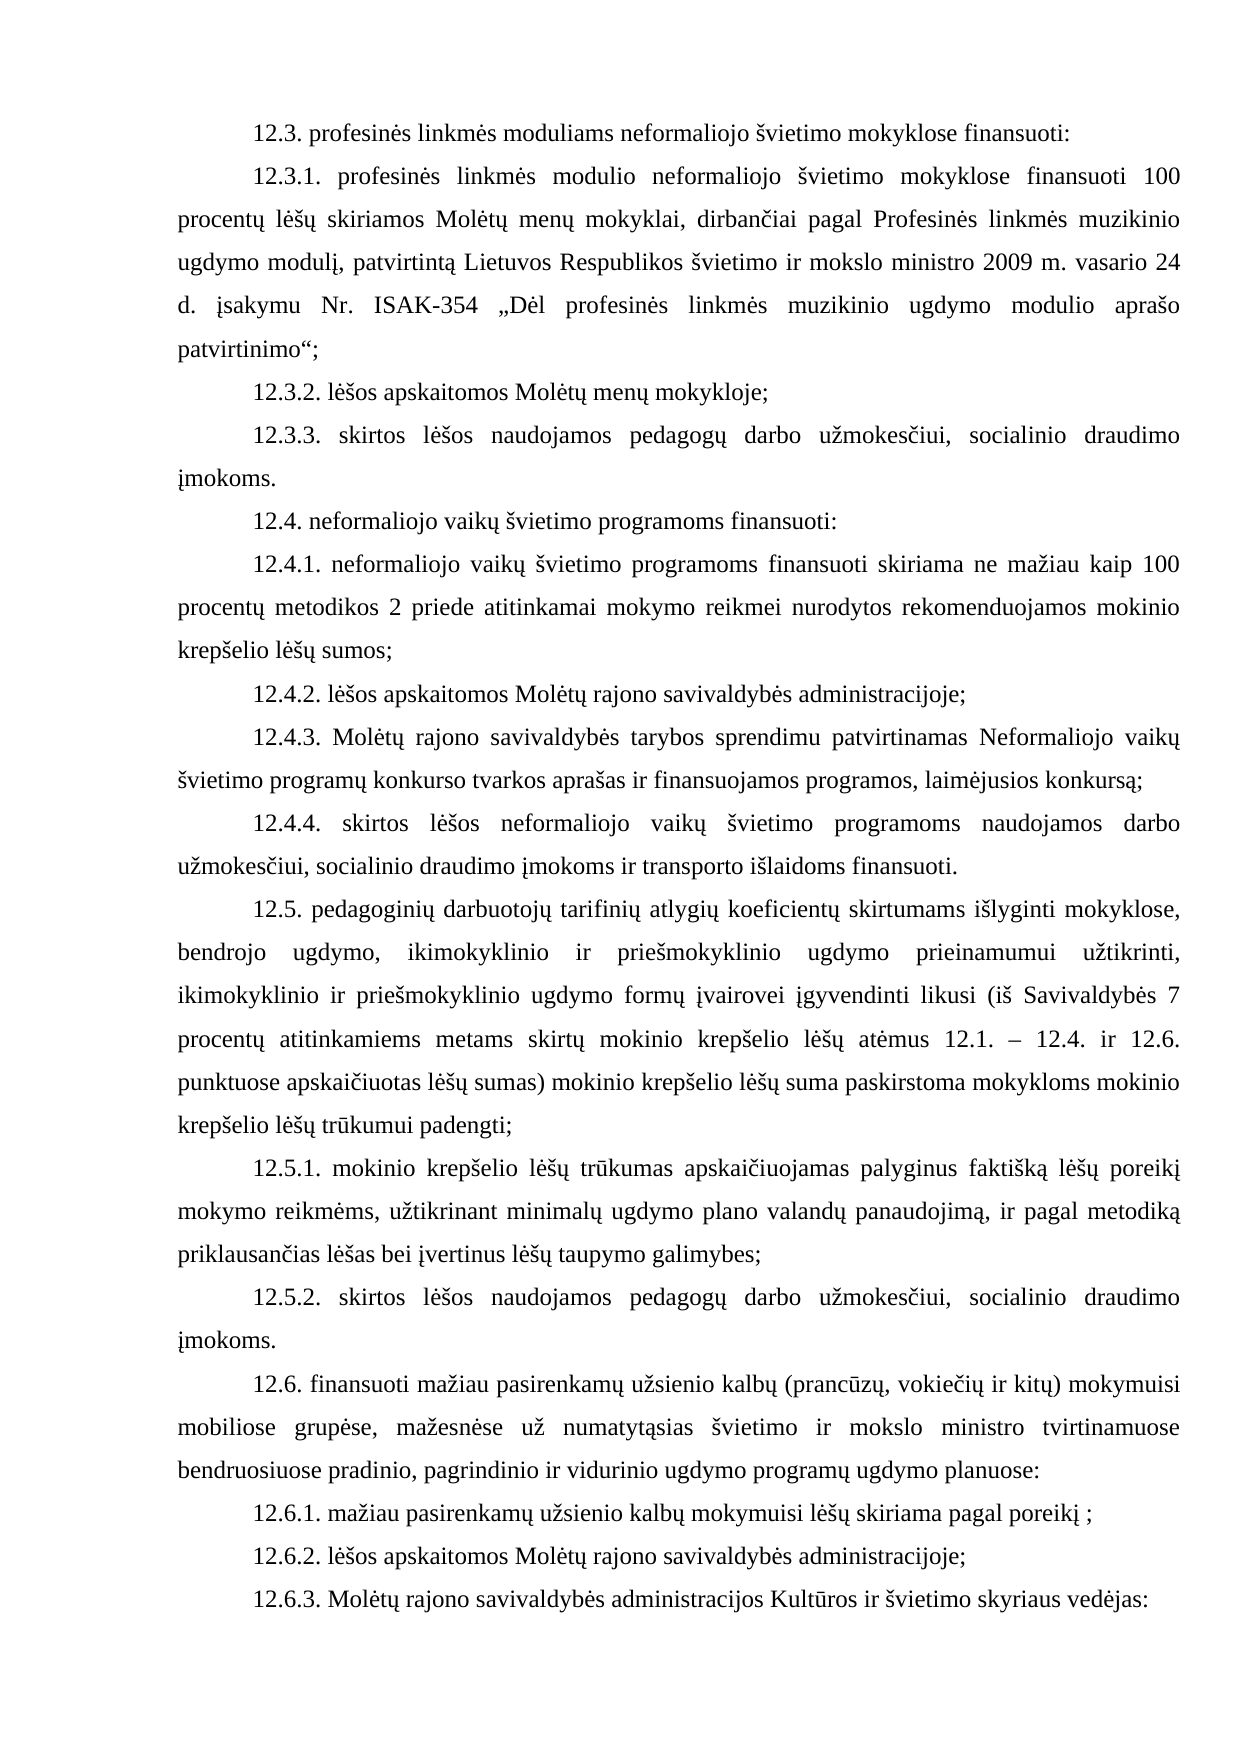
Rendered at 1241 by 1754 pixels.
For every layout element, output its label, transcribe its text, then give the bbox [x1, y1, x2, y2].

text 12.4.3. Molėtų rajono savivaldybės tarybos sprendimu patvirtinamas Neformaliojo vaikų švietimo programų konkurso tvarkos aprašas ir finansuojamos programos, laimėjusios konkursą; [177, 722, 1181, 794]
text 12.3. profesinės linkmės moduliams neformaliojo švietimo mokyklose finansuoti: [177, 118, 1181, 147]
text 12.4.4. skirtos lėšos neformaliojo vaikų švietimo programoms naudojamos darbo užmokesčiui, socialinio draudimo įmokoms ir transporto išlaidoms finansuoti. [177, 808, 1181, 880]
text 12.4. neformaliojo vaikų švietimo programoms finansuoti: [177, 506, 1181, 535]
text 12.3.3. skirtos lėšos naudojamos pedagogų darbo užmokesčiui, socialinio draudimo įmokoms. [177, 420, 1181, 492]
text 12.6. finansuoti mažiau pasirenkamų užsienio kalbų (prancūzų, vokiečių ir kitų) mokymuisi mobiliose grupėse, mažesnėse už numatytąsias švietimo ir mokslo ministro tvirtinamuose bendruosiuose pradinio, pagrindinio ir vidurinio ugdymo programų ugdymo planuose: [177, 1369, 1181, 1484]
text 12.6.2. lėšos apskaitomos Molėtų rajono savivaldybės administracijoje; [177, 1541, 1181, 1570]
text 12.6.3. Molėtų rajono savivaldybės administracijos Kultūros ir švietimo skyriaus vedėjas: [177, 1584, 1181, 1613]
text 12.3.2. lėšos apskaitomos Molėtų menų mokykloje; [177, 377, 1181, 406]
text 12.4.2. lėšos apskaitomos Molėtų rajono savivaldybės administracijoje; [177, 679, 1181, 707]
text 12.5. pedagoginių darbuotojų tarifinių atlygių koeficientų skirtumams išlyginti mokyklose, bendrojo ugdymo, ikimokyklinio ir priešmokyklinio ugdymo prieinamumui užtikrinti, ikimokyklinio ir priešmokyklinio ugdymo formų įvairovei įgyvendinti likusi (iš Savivaldybės 7 procentų atitinkamiems metams skirtų mokinio krepšelio lėšų atėmus 12.1. – 12.4. ir 12.6. punktuose apskaičiuotas lėšų sumas) mokinio krepšelio lėšų suma paskirstoma mokykloms mokinio krepšelio lėšų trūkumui padengti; [177, 894, 1181, 1139]
text 12.4.1. neformaliojo vaikų švietimo programoms finansuoti skiriama ne mažiau kaip 100 procentų metodikos 2 priede atitinkamai mokymo reikmei nurodytos rekomenduojamos mokinio krepšelio lėšų sumos; [177, 549, 1181, 664]
text 12.3.1. profesinės linkmės modulio neformaliojo švietimo mokyklose finansuoti 100 procentų lėšų skiriamos Molėtų menų mokyklai, dirbančiai pagal Profesinės linkmės muzikinio ugdymo modulį, patvirtintą Lietuvos Respublikos švietimo ir mokslo ministro 2009 m. vasario 24 d. įsakymu Nr. ISAK-354 „Dėl profesinės linkmės muzikinio ugdymo modulio aprašo patvirtinimo“; [177, 161, 1181, 362]
text 12.6.1. mažiau pasirenkamų užsienio kalbų mokymuisi lėšų skiriama pagal poreikį ; [177, 1498, 1181, 1527]
text 12.5.1. mokinio krepšelio lėšų trūkumas apskaičiuojamas palyginus faktišką lėšų poreikį mokymo reikmėms, užtikrinant minimalų ugdymo plano valandų panaudojimą, ir pagal metodiką priklausančias lėšas bei įvertinus lėšų taupymo galimybes; [177, 1153, 1181, 1268]
text 12.5.2. skirtos lėšos naudojamos pedagogų darbo užmokesčiui, socialinio draudimo įmokoms. [177, 1282, 1181, 1354]
